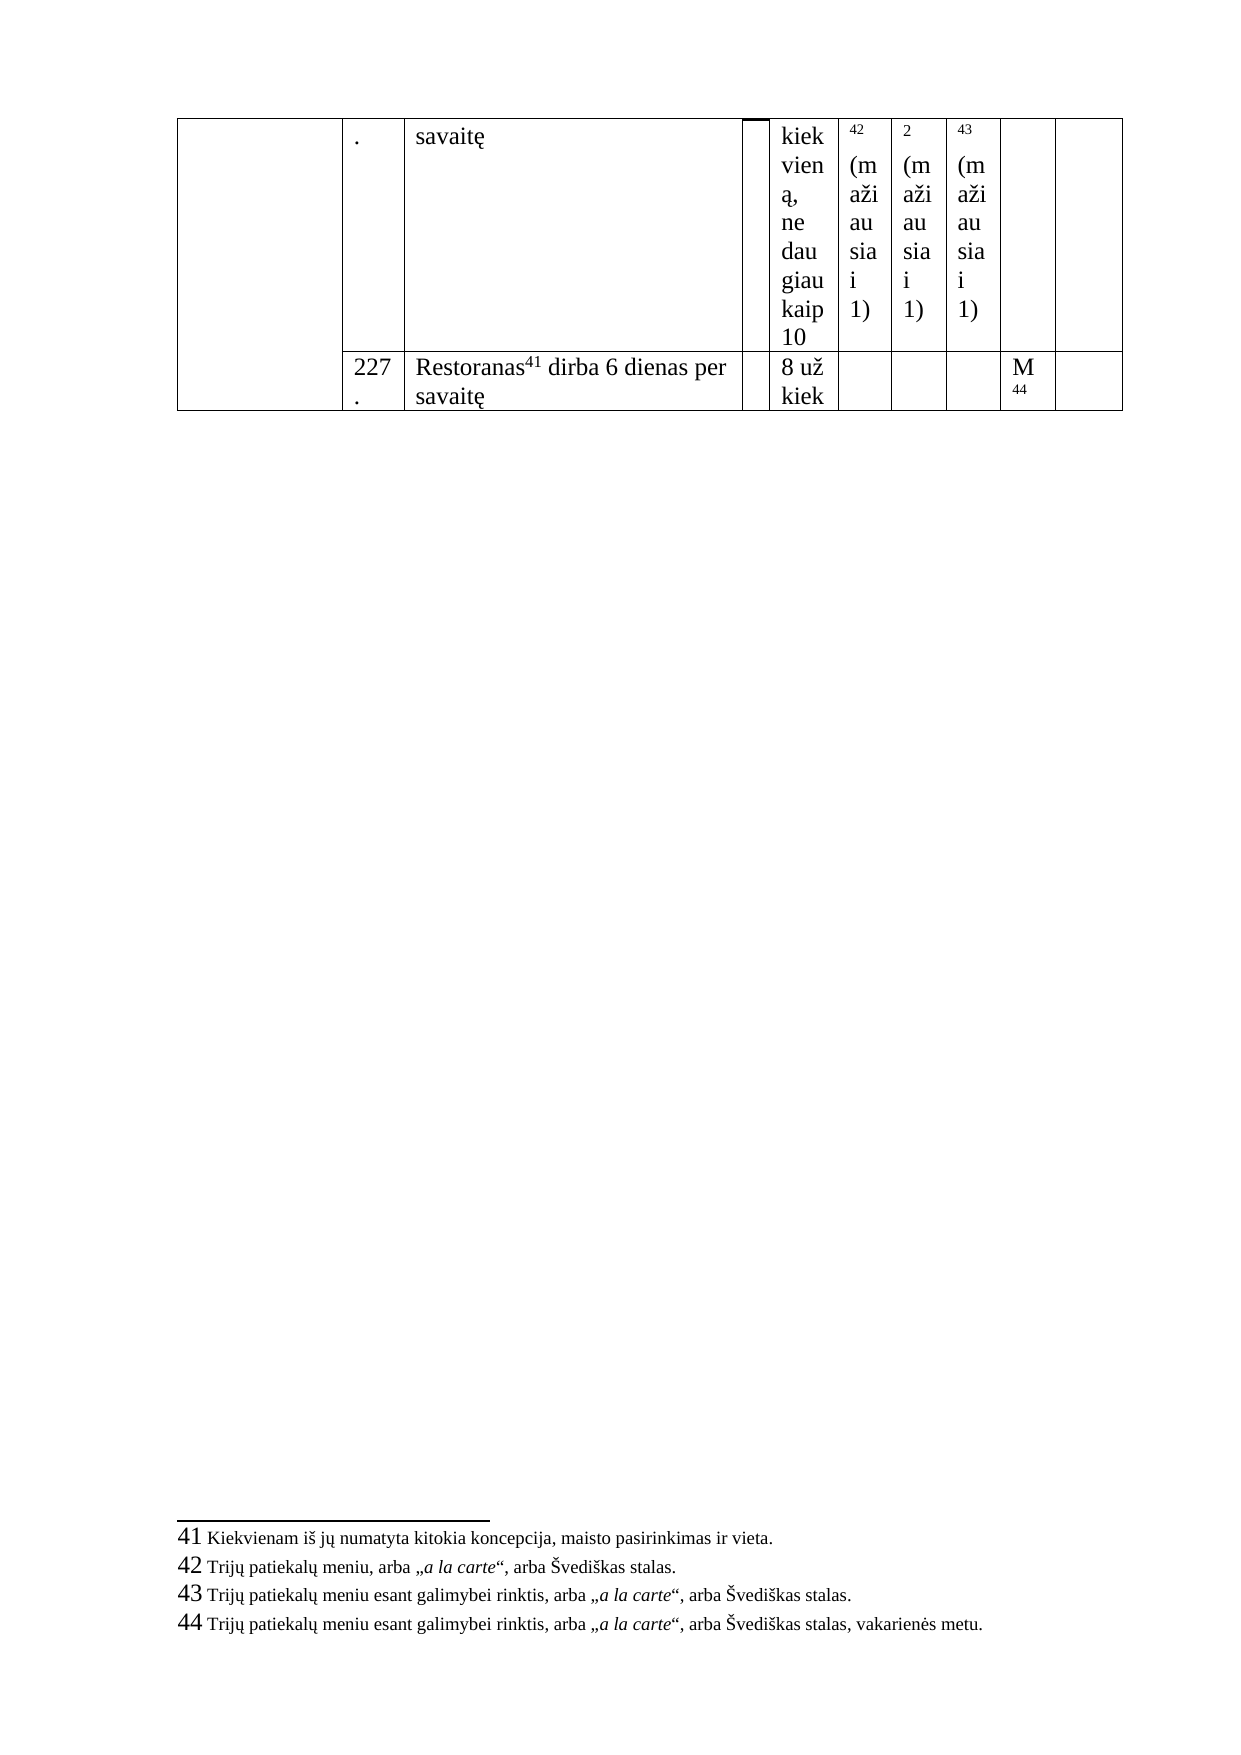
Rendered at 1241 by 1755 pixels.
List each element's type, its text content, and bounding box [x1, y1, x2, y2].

table_cell 8 už kiek [770, 352, 838, 410]
table_cell [178, 119, 342, 410]
table_cell [743, 352, 769, 410]
table_cell savaitę [405, 119, 742, 351]
table_cell [839, 352, 891, 410]
table_cell M (mažiausiai 1) [947, 119, 1000, 351]
table_cell [1056, 352, 1122, 410]
table_cell [743, 121, 769, 351]
table_cell M (mažiausiai 1) [1001, 352, 1055, 410]
table_cell [947, 352, 1000, 410]
table_cell 2 (mažiausiai 1) [892, 119, 946, 351]
table_cell [1056, 119, 1122, 351]
table_cell Restoranas41 dirba 6 dienas per savaitę [405, 352, 742, 410]
table_cell [892, 352, 946, 410]
table_cell . [343, 119, 404, 351]
table_cell 227. [343, 352, 404, 410]
table_cell [1001, 119, 1055, 351]
table_cell M (mažiausiai 1) [839, 119, 891, 351]
table_cell kiekvieną, ne daugiau kaip 10 [770, 119, 838, 351]
